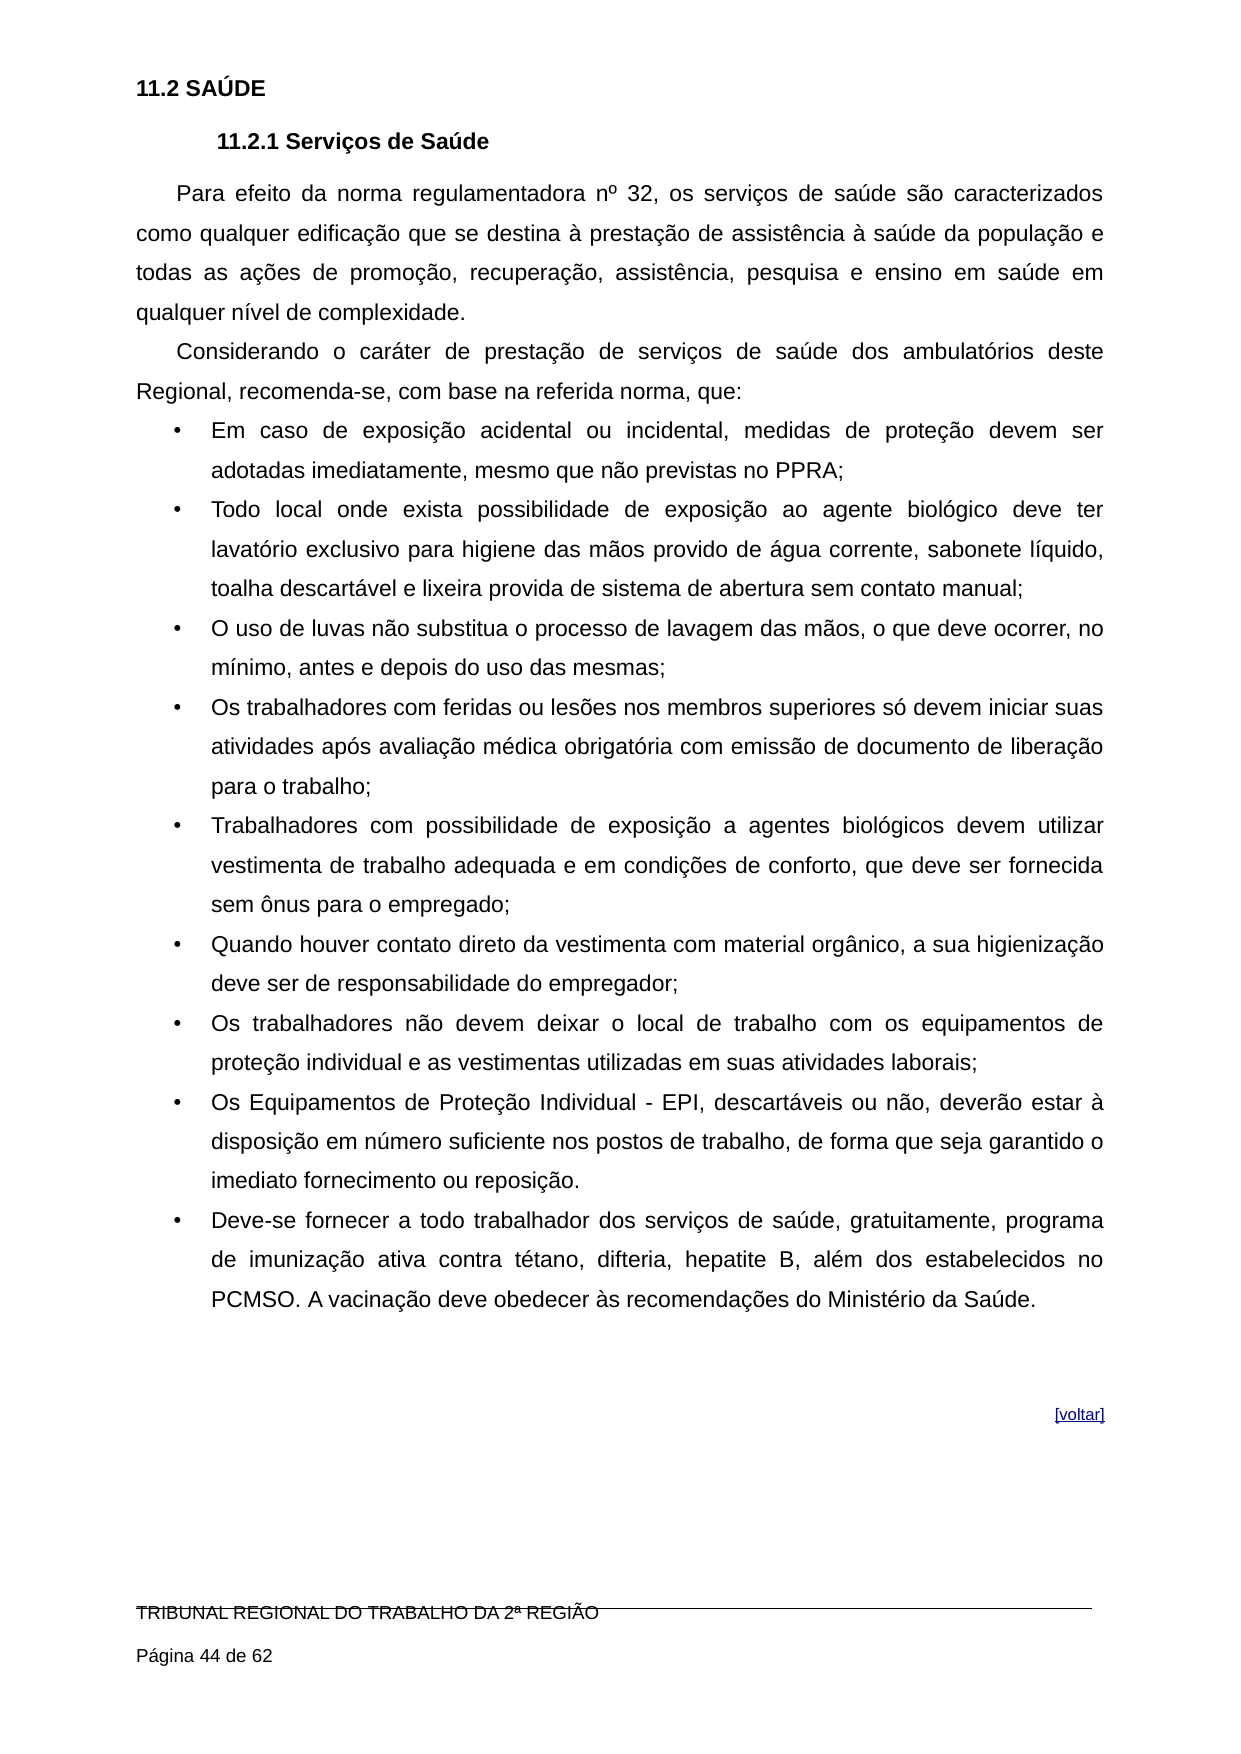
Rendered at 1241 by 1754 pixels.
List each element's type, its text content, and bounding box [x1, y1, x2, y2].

list Trabalhadores com possibilidade de exposição a agentes biológicos devem utilizar vestimenta de trabalho adequada e em condições de conforto, que deve ser fornecida sem ônus para o empregado; [173, 812, 1104, 917]
list Os trabalhadores não devem deixar o local de trabalho com os equipamentos de proteção individual e as vestimentas utilizadas em suas atividades laborais; [173, 1009, 1104, 1075]
list Em caso de exposição acidental ou incidental, medidas de proteção devem ser adotadas imediatamente, mesmo que não previstas no PPRA; [173, 417, 1104, 483]
list Quando houver contato direto da vestimenta com material orgânico, a sua higienização deve ser de responsabilidade do empregador; [173, 931, 1104, 996]
list Os Equipamentos de Proteção Individual - EPI, descartáveis ou não, deverão estar à disposição em número suficiente nos postos de trabalho, de forma que seja garantido o imediato fornecimento ou reposição. [173, 1088, 1104, 1194]
list Todo local onde exista possibilidade de exposição ao agente biológico deve ter lavatório exclusivo para higiene das mãos provido de água corrente, sabonete líquido, toalha descartável e lixeira provida de sistema de abertura sem contato manual; [173, 496, 1104, 602]
text 11.2.1 Serviços de Saúde [136, 128, 1104, 154]
list O uso de luvas não substitua o processo de lavagem das mãos, o que deve ocorrer, no mínimo, antes e depois do uso das mesmas; [173, 615, 1104, 681]
list Os trabalhadores com feridas ou lesões nos membros superiores só devem iniciar suas atividades após avaliação médica obrigatória com emissão de documento de liberação para o trabalho; [173, 694, 1104, 799]
text Considerando o caráter de prestação de serviços de saúde dos ambulatórios deste Regional, recomenda-se, com base na referida norma, que: [136, 338, 1104, 404]
text Para efeito da norma regulamentadora nº 32, os serviços de saúde são caracterizados como qualquer edificação que se destina à prestação de assistência à saúde da população e todas as ações de promoção, recuperação, assistência, pesquisa e ensino em saúde em qualquer nível de complexidade. [136, 180, 1104, 325]
list Deve-se fornecer a todo trabalhador dos serviços de saúde, gratuitamente, programa de imunização ativa contra tétano, difteria, hepatite B, além dos estabelecidos no PCMSO. A vacinação deve obedecer às recomendações do Ministério da Saúde. [173, 1207, 1104, 1312]
text 11.2 SAÚDE [136, 75, 1104, 101]
text [voltar] [136, 1404, 1104, 1423]
